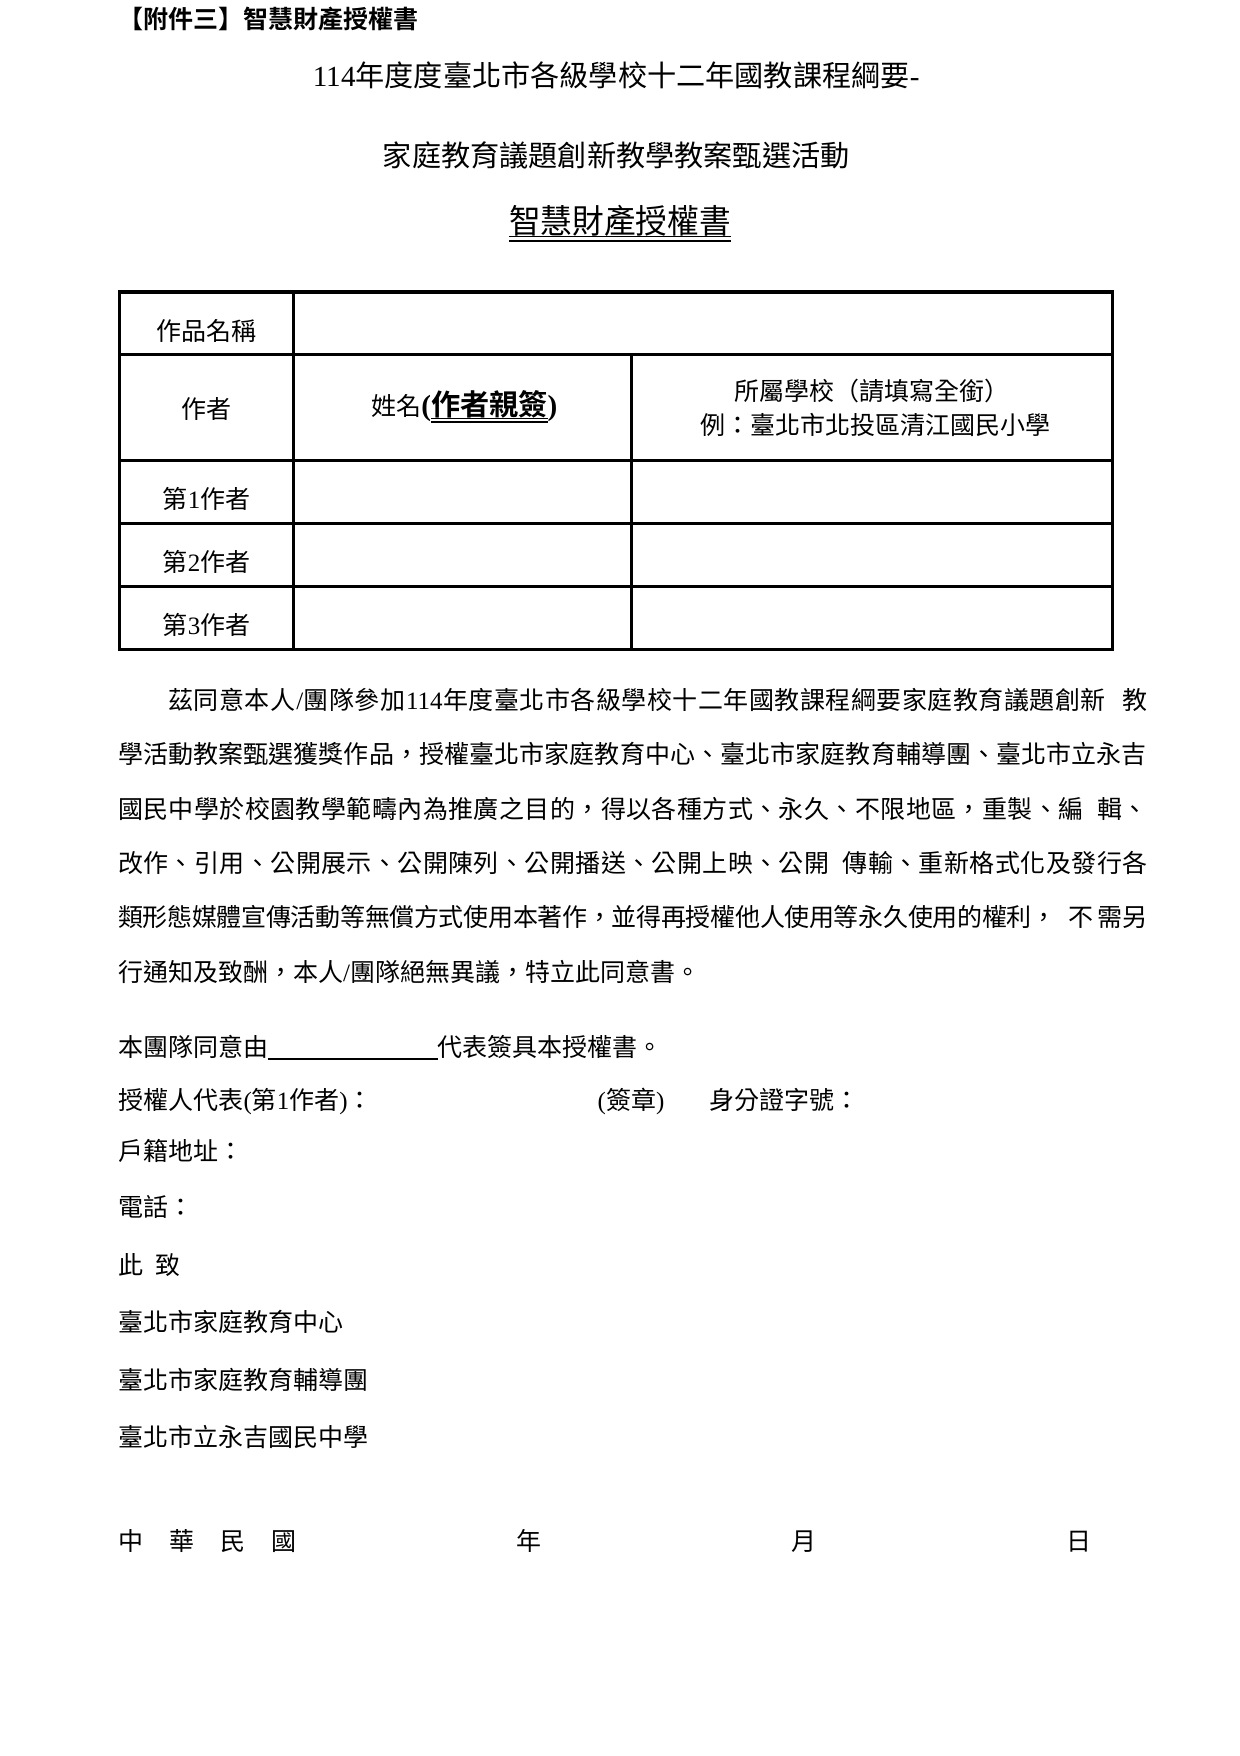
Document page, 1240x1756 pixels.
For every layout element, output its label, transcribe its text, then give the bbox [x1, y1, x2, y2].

text 電話： [118, 1188, 1158, 1224]
text 本團隊同意由 代表簽具本授權書。 [118, 1028, 1158, 1064]
table_cell [295, 462, 630, 522]
table_cell 第1作者 [121, 462, 292, 522]
text 臺北市家庭教育中心 [118, 1303, 1158, 1339]
table_cell [633, 525, 1111, 585]
text 授權人代表(第1作者)： (簽章) 身分證字號： [118, 1085, 1158, 1115]
text 臺北市家庭教育輔導團 [118, 1360, 1158, 1397]
table_cell 所屬學校（請填寫全銜） 例：臺北市北投區清江國民小學 [633, 356, 1111, 459]
text 茲同意本人/團隊參加114年度臺北市各級學校十二年國教課程綱要家庭教育議題創新 教學活動教案甄選獲獎作品，授權臺北市家庭教育中心、臺北市家庭教育輔導團、臺北市立永吉國民中學於校園教學範疇內為推廣之目的，得以各種方式、永久、不限地區，重製、編 輯、改作、引用、公開展示、公開陳列、公開播送、公開上映、公開 傳輸、重新格式化及發行各類形態媒體宣傳活動等無償方式使用本著作，並得再授權他人使用等永久使用的權利， 不需另行通知及致酬，本人/團隊絕無異議，特立此同意書。 [118, 680, 1147, 988]
text 臺北市立永吉國民中學 [118, 1418, 1158, 1454]
table_cell [295, 525, 630, 585]
text 【附件三】智慧財產授權書 [118, 0, 1158, 36]
table_cell [295, 588, 630, 648]
table_cell 作者 [121, 356, 292, 459]
table_cell 第3作者 [121, 588, 292, 648]
table_cell [633, 462, 1111, 522]
table_cell 第2作者 [121, 525, 292, 585]
text 114年度度臺北市各級學校十二年國教課程綱要- [207, 53, 1024, 95]
subtitle 智慧財產授權書 [437, 196, 803, 243]
text 中 華 民 國 年 月 日 [118, 1521, 1158, 1557]
text 家庭教育議題創新教學教案甄選活動 [207, 132, 1024, 175]
text 戶籍地址： [118, 1137, 1158, 1167]
text 此 致 [118, 1245, 1158, 1282]
table_header 作品名稱 [121, 294, 292, 353]
table_cell [633, 588, 1111, 648]
table_cell 姓名(作者親簽) [295, 356, 630, 459]
table_header [295, 294, 1111, 353]
